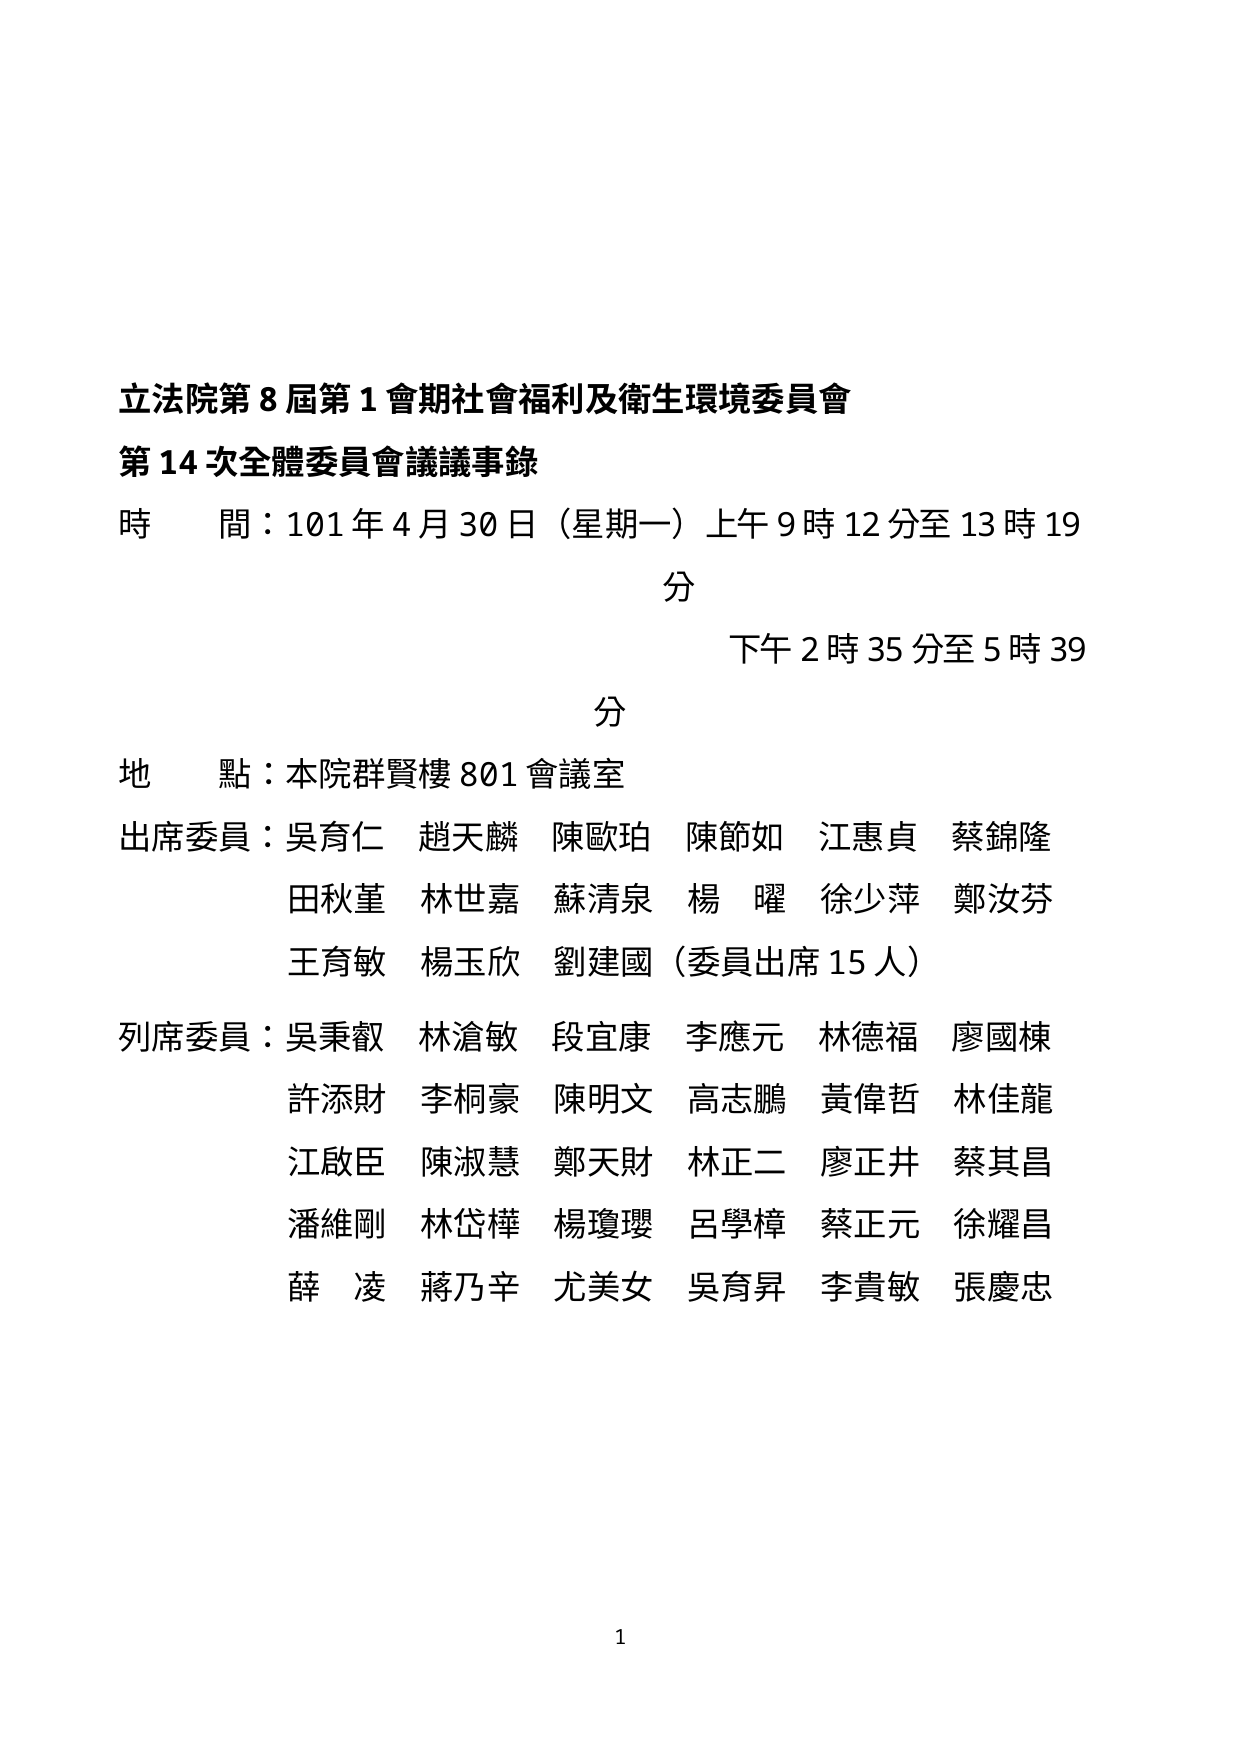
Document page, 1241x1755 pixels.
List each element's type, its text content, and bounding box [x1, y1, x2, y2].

text 立法院第8屆第1會期社會福利及衛生環境委員會 [118, 356, 1122, 418]
text 下午2時35分至5時39分 [594, 606, 1106, 731]
text 第14次全體委員會議議事錄 [118, 418, 1122, 481]
text 列席委員：吳秉叡 林滄敏 段宜康 李應元 林德福 廖國棟 許添財 李桐豪 陳明文 高志鵬 黃偉哲 林佳龍 江啟臣 陳淑慧 鄭天財 林正二 廖正井 蔡其昌 潘維剛 林岱樺 楊瓊瓔 呂學樟 蔡正元 徐耀昌 薛 凌 蔣乃辛 尤美女 吳育昇 李貴敏 張慶忠 [118, 993, 1101, 1306]
text 出席委員：吳育仁 趙天麟 陳歐珀 陳節如 江惠貞 蔡錦隆 田秋堇 林世嘉 蘇清泉 楊 曜 徐少萍 鄭汝芬 王育敏 楊玉欣 劉建國（委員出席15人） [118, 793, 1101, 981]
text 地 點：本院群賢樓801會議室 [118, 731, 1106, 793]
text 時 間：101年4月30日（星期一）上午9時12分至13時19分 [118, 481, 1106, 606]
